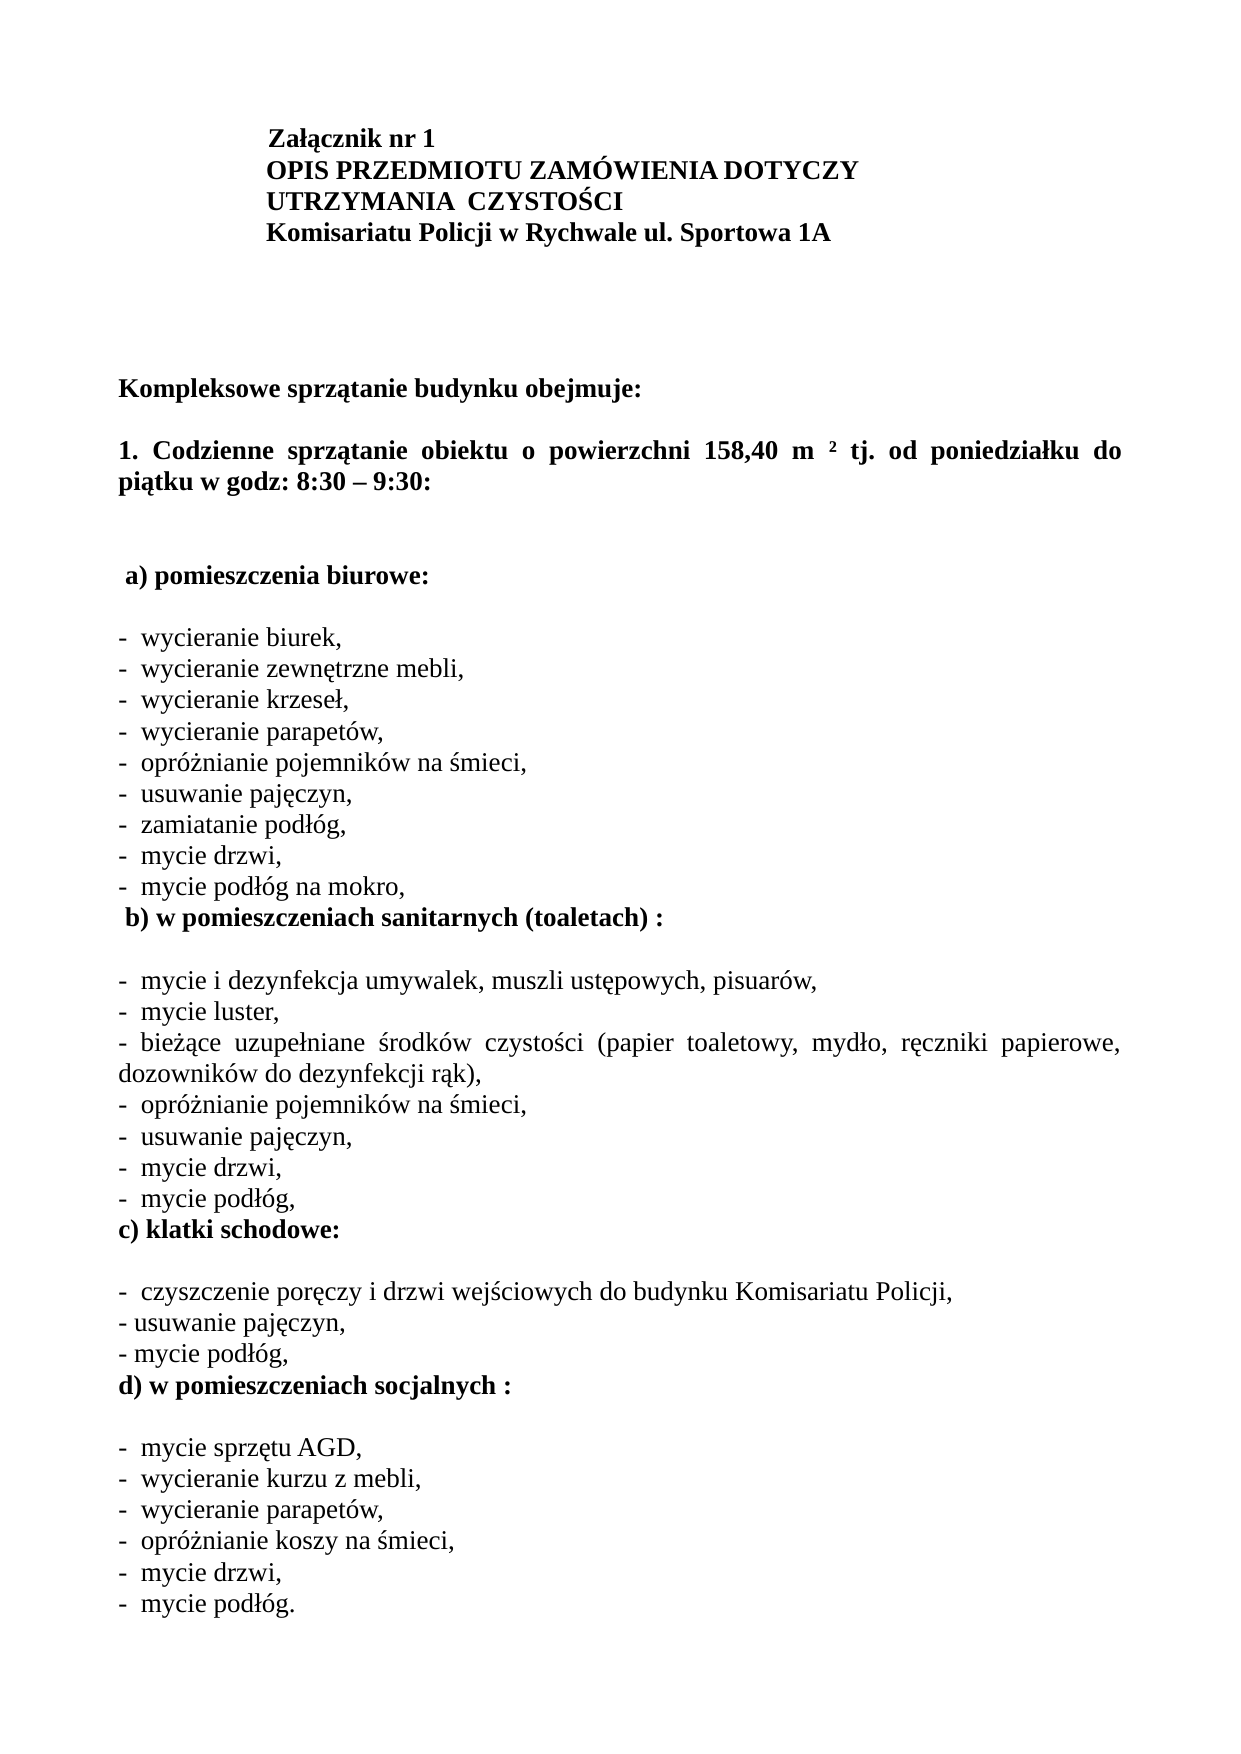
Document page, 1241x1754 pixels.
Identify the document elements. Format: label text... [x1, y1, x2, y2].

text - mycie podłóg. [118, 1587, 1122, 1618]
text - wycieranie biurek, [118, 621, 1122, 652]
text - mycie luster, [118, 995, 1122, 1026]
text - zamiatanie podłóg, [118, 808, 1122, 839]
text - opróżnianie koszy na śmieci, [118, 1524, 1122, 1556]
text - mycie i dezynfekcja umywalek, muszli ustępowych, pisuarów, [118, 964, 1122, 995]
text - mycie podłóg, [118, 1182, 1122, 1213]
text - czyszczenie poręczy i drzwi wejściowych do budynku Komisariatu Policji, [118, 1275, 1122, 1306]
text d) w pomieszczeniach socjalnych : [118, 1369, 1122, 1400]
text - mycie podłóg na mokro, [118, 870, 1122, 902]
text 1. Codzienne sprzątanie obiektu o powierzchni 158,40 m ² tj. od poniedziałku do piątku w godz: 8:30 – 9:30: [118, 434, 1122, 497]
text - bieżące uzupełniane środków czystości (papier toaletowy, mydło, ręczniki papierowe, dozowników do dezynfekcji rąk), [118, 1026, 1122, 1088]
text - mycie sprzętu AGD, [118, 1431, 1122, 1462]
text - mycie drzwi, [118, 1151, 1122, 1182]
text - usuwanie pajęczyn, [118, 1119, 1122, 1151]
text Komisariatu Policji w Rychwale ul. Sportowa 1A [118, 216, 1122, 247]
text - wycieranie kurzu z mebli, [118, 1462, 1122, 1493]
text - wycieranie parapetów, [118, 1493, 1122, 1524]
text Kompleksowe sprzątanie budynku obejmuje: [118, 372, 1122, 403]
text b) w pomieszczeniach sanitarnych (toaletach) : [118, 902, 1122, 933]
text c) klatki schodowe: [118, 1213, 1122, 1244]
text - wycieranie krzeseł, [118, 683, 1122, 715]
text - wycieranie zewnętrzne mebli, [118, 652, 1122, 683]
text a) pomieszczenia biurowe: [118, 559, 1122, 590]
text - mycie podłóg, [118, 1338, 1122, 1369]
text - usuwanie pajęczyn, [118, 777, 1122, 808]
text - usuwanie pajęczyn, [118, 1306, 1122, 1338]
text OPIS PRZEDMIOTU ZAMÓWIENIA DOTYCZY UTRZYMANIA CZYSTOŚCI [118, 154, 1122, 216]
text - opróżnianie pojemników na śmieci, [118, 1088, 1122, 1119]
text - opróżnianie pojemników na śmieci, [118, 746, 1122, 777]
text - mycie drzwi, [118, 839, 1122, 870]
text Załącznik nr 1 [118, 118, 1122, 154]
text - mycie drzwi, [118, 1556, 1122, 1587]
text - wycieranie parapetów, [118, 715, 1122, 746]
